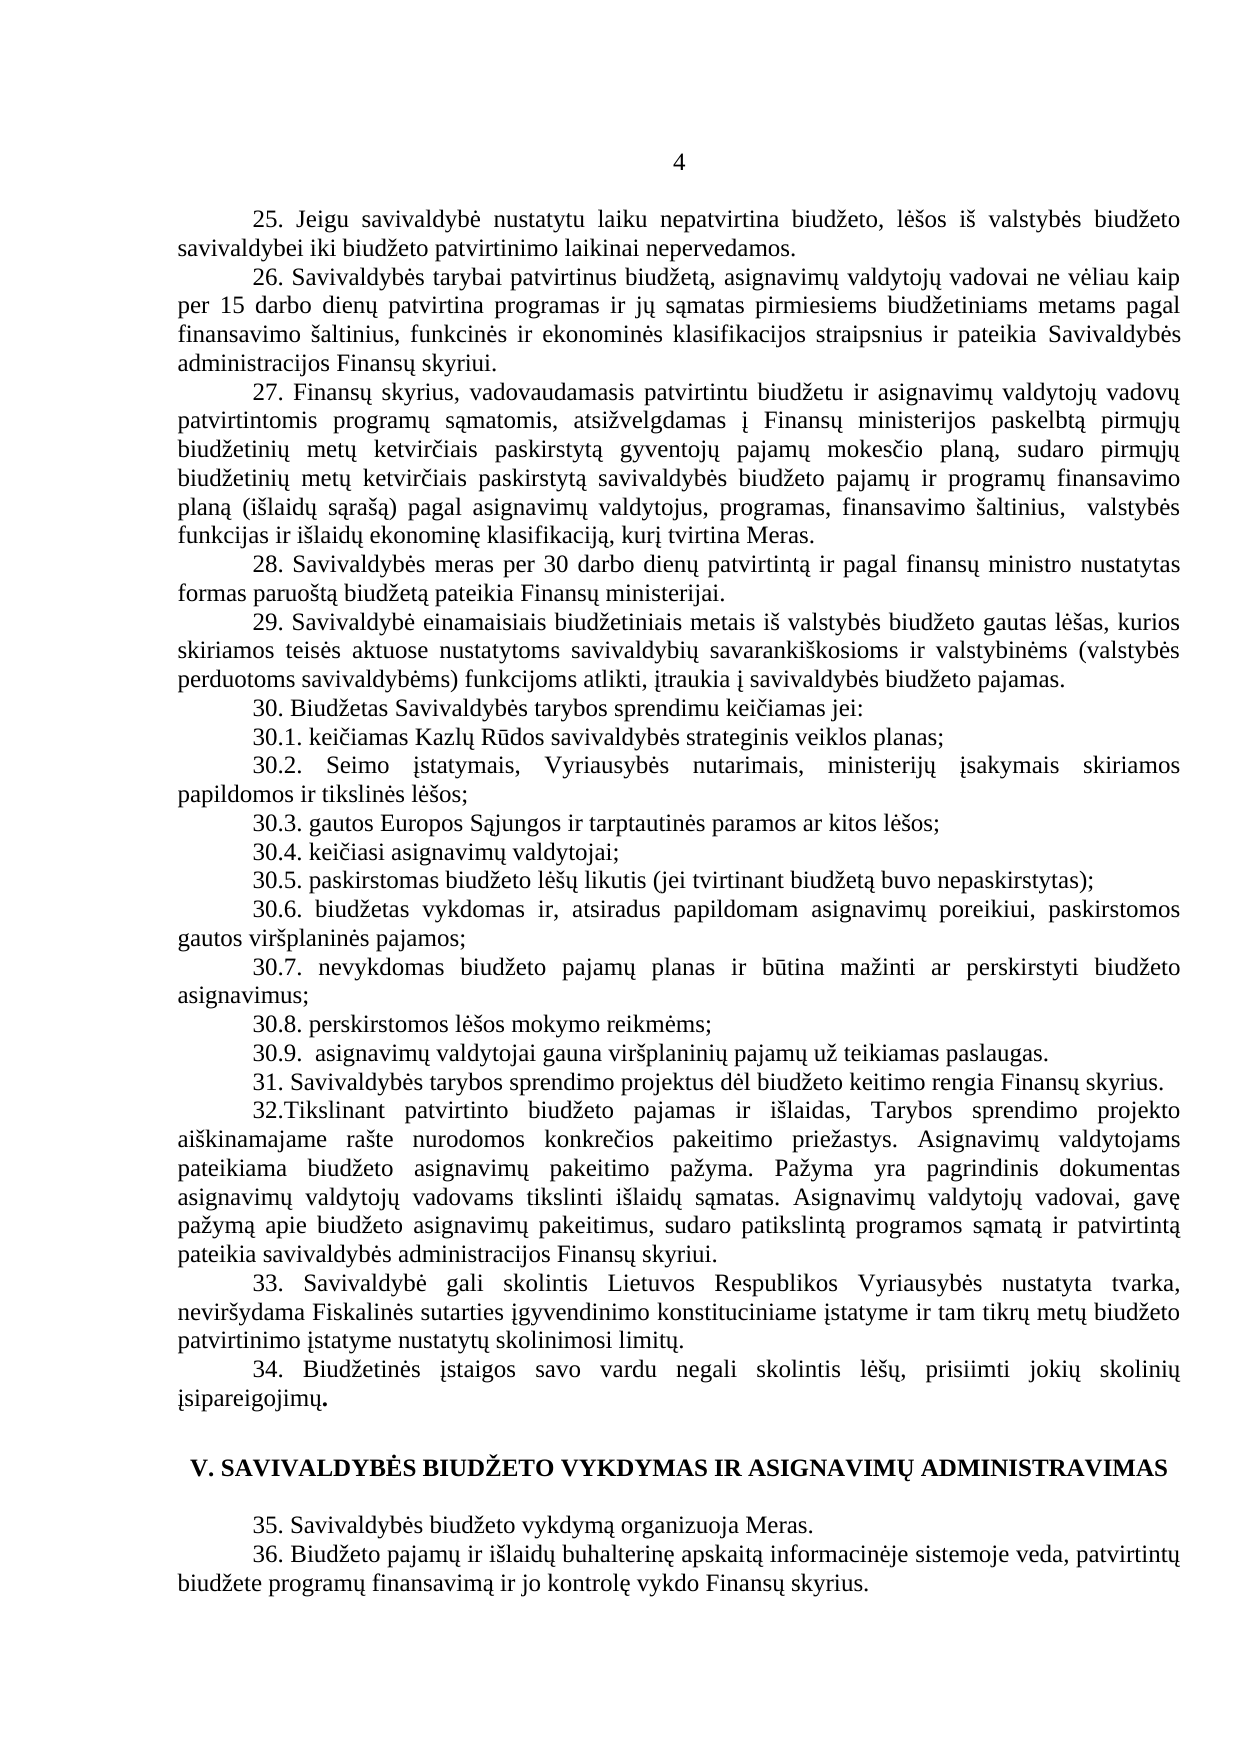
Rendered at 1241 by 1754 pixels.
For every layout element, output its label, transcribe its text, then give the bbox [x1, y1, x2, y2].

text 36. Biudžeto pajamų ir išlaidų buhalterinę apskaitą informacinėje sistemoje veda, patvirtintų biudžete programų finansavimą ir jo kontrolę vykdo Finansų skyrius. [177, 1539, 1181, 1596]
text 30.6. biudžetas vykdomas ir, atsiradus papildomam asignavimų poreikiui, paskirstomos gautos viršplaninės pajamos; [177, 894, 1181, 952]
text 30.7. nevykdomas biudžeto pajamų planas ir būtina mažinti ar perskirstyti biudžeto asignavimus; [177, 952, 1181, 1009]
text 28. Savivaldybės meras per 30 darbo dienų patvirtintą ir pagal finansų ministro nustatytas formas paruoštą biudžetą pateikia Finansų ministerijai. [177, 549, 1181, 607]
text 25. Jeigu savivaldybė nustatytu laiku nepatvirtina biudžeto, lėšos iš valstybės biudžeto savivaldybei iki biudžeto patvirtinimo laikinai nepervedamos. [177, 204, 1181, 262]
text 30.4. keičiasi asignavimų valdytojai; [177, 837, 1181, 866]
text 30.5. paskirstomas biudžeto lėšų likutis (jei tvirtinant biudžetą buvo nepaskirstytas); [177, 866, 1181, 894]
text 32.Tikslinant patvirtinto biudžeto pajamas ir išlaidas, Tarybos sprendimo projekto aiškinamajame rašte nurodomos konkrečios pakeitimo priežastys. Asignavimų valdytojams pateikiama biudžeto asignavimų pakeitimo pažyma. Pažyma yra pagrindinis dokumentas asignavimų valdytojų vadovams tikslinti išlaidų sąmatas. Asignavimų valdytojų vadovai, gavę pažymą apie biudžeto asignavimų pakeitimus, sudaro patikslintą programos sąmatą ir patvirtintą pateikia savivaldybės administracijos Finansų skyriui. [177, 1096, 1181, 1268]
text 30.1. keičiamas Kazlų Rūdos savivaldybės strateginis veiklos planas; [177, 722, 1181, 751]
text V. Savivaldybės biudžeto vykdymas ir aSIGNAVIMŲ ADMINISTRAVIMAS [177, 1453, 1181, 1481]
text 31. Savivaldybės tarybos sprendimo projektus dėl biudžeto keitimo rengia Finansų skyrius. [177, 1067, 1181, 1096]
text 35. Savivaldybės biudžeto vykdymą organizuoja Meras. [177, 1510, 1181, 1539]
text 27. Finansų skyrius, vadovaudamasis patvirtintu biudžetu ir asignavimų valdytojų vadovų patvirtintomis programų sąmatomis, atsižvelgdamas į Finansų ministerijos paskelbtą pirmųjų biudžetinių metų ketvirčiais paskirstytą gyventojų pajamų mokesčio planą, sudaro pirmųjų biudžetinių metų ketvirčiais paskirstytą savivaldybės biudžeto pajamų ir programų finansavimo planą (išlaidų sąrašą) pagal asignavimų valdytojus, programas, finansavimo šaltinius, valstybės funkcijas ir išlaidų ekonominę klasifikaciją, kurį tvirtina Meras. [177, 377, 1181, 549]
text 29. Savivaldybė einamaisiais biudžetiniais metais iš valstybės biudžeto gautas lėšas, kurios skiriamos teisės aktuose nustatytoms savivaldybių savarankiškosioms ir valstybinėms (valstybės perduotoms savivaldybėms) funkcijoms atlikti, įtraukia į savivaldybės biudžeto pajamas. [177, 607, 1181, 693]
text 33. Savivaldybė gali skolintis Lietuvos Respublikos Vyriausybės nustatyta tvarka, neviršydama Fiskalinės sutarties įgyvendinimo konstituciniame įstatyme ir tam tikrų metų biudžeto patvirtinimo įstatyme nustatytų skolinimosi limitų. [177, 1268, 1181, 1354]
text 26. Savivaldybės tarybai patvirtinus biudžetą, asignavimų valdytojų vadovai ne vėliau kaip per 15 darbo dienų patvirtina programas ir jų sąmatas pirmiesiems biudžetiniams metams pagal finansavimo šaltinius, funkcinės ir ekonominės klasifikacijos straipsnius ir pateikia Savivaldybės administracijos Finansų skyriui. [177, 262, 1181, 377]
text 34. Biudžetinės įstaigos savo vardu negali skolintis lėšų, prisiimti jokių skolinių įsipareigojimų. [177, 1354, 1181, 1412]
text 30.8. perskirstomos lėšos mokymo reikmėms; [177, 1009, 1181, 1038]
text 30. Biudžetas Savivaldybės tarybos sprendimu keičiamas jei: [177, 693, 1181, 722]
text 30.3. gautos Europos Sąjungos ir tarptautinės paramos ar kitos lėšos; [177, 808, 1181, 837]
text 30.9. asignavimų valdytojai gauna viršplaninių pajamų už teikiamas paslaugas. [177, 1038, 1181, 1067]
text 30.2. Seimo įstatymais, Vyriausybės nutarimais, ministerijų įsakymais skiriamos papildomos ir tikslinės lėšos; [177, 751, 1181, 808]
